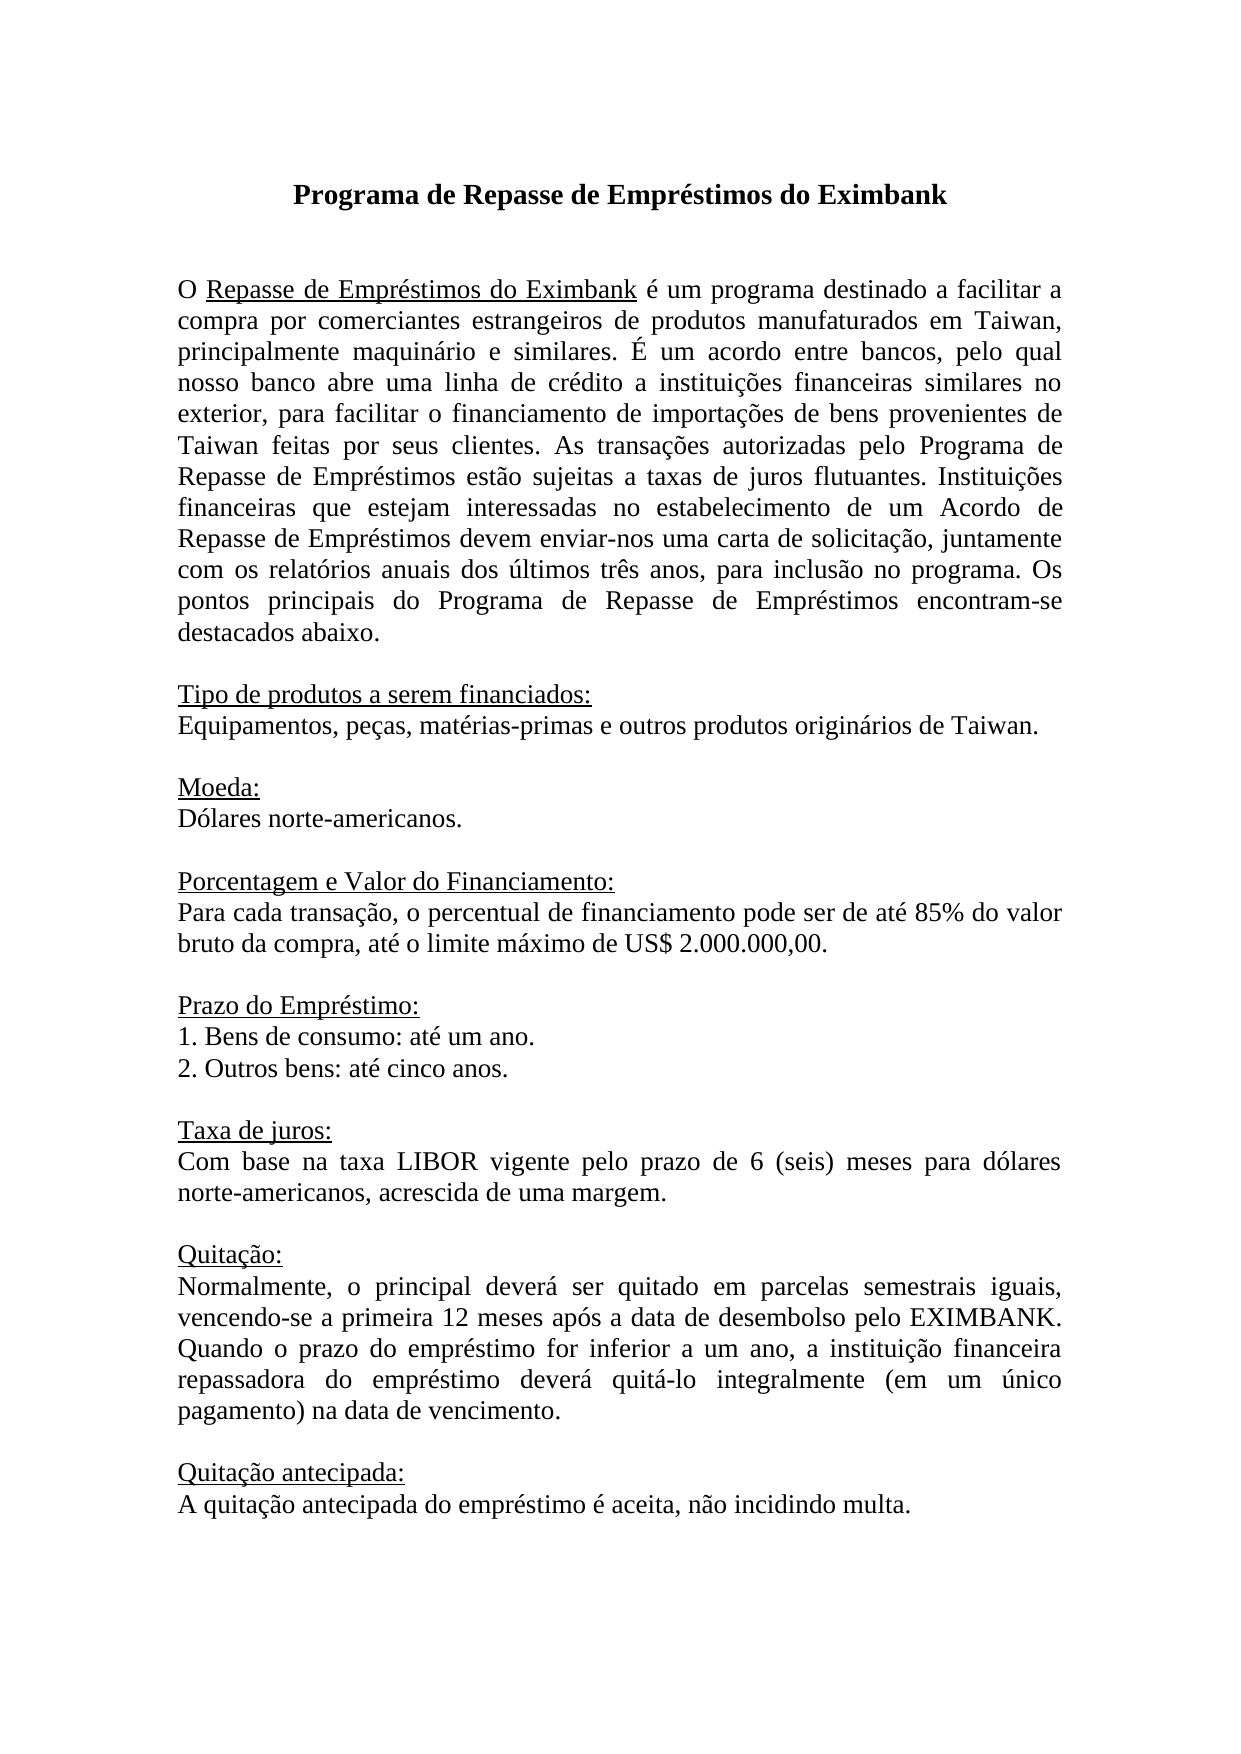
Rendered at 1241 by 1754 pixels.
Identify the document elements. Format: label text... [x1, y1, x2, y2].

text Quitação: [177, 1238, 1063, 1270]
text Para cada transação, o percentual de financiamento pode ser de até 85% do valor bruto da compra, até o limite máximo de US$ 2.000.000,00. [177, 896, 1063, 958]
text Prazo do Empréstimo: [177, 989, 1063, 1021]
text Dólares norte-americanos. [177, 802, 1063, 834]
text Tipo de produtos a serem financiados: [177, 678, 1063, 709]
text A quitação antecipada do empréstimo é aceita, não incidindo multa. [177, 1488, 1063, 1519]
text 2. Outros bens: até cinco anos. [177, 1052, 1063, 1083]
text Moeda: [177, 771, 1063, 802]
text Normalmente, o principal deverá ser quitado em parcelas semestrais iguais, vencendo-se a primeira 12 meses após a data de desembolso pelo EXIMBANK. Quando o prazo do empréstimo for inferior a um ano, a instituição financeira repassadora do empréstimo deverá quitá-lo integralmente (em um único pagamento) na data de vencimento. [177, 1270, 1063, 1425]
text O Repasse de Empréstimos do Eximbank é um programa destinado a facilitar a compra por comerciantes estrangeiros de produtos manufaturados em Taiwan, principalmente maquinário e similares. É um acordo entre bancos, pelo qual nosso banco abre uma linha de crédito a instituições financeiras similares no exterior, para facilitar o financiamento de importações de bens provenientes de Taiwan feitas por seus clientes. As transações autorizadas pelo Programa de Repasse de Empréstimos estão sujeitas a taxas de juros flutuantes. Instituições financeiras que estejam interessadas no estabelecimento de um Acordo de Repasse de Empréstimos devem enviar-nos uma carta de solicitação, juntamente com os relatórios anuais dos últimos três anos, para inclusão no programa. Os pontos principais do Programa de Repasse de Empréstimos encontram-se destacados abaixo. [177, 273, 1063, 647]
text 1. Bens de consumo: até um ano. [177, 1021, 1063, 1052]
text Porcentagem e Valor do Financiamento: [177, 865, 1063, 896]
text Com base na taxa LIBOR vigente pelo prazo de 6 (seis) meses para dólares norte-americanos, acrescida de uma margem. [177, 1145, 1063, 1207]
text Programa de Repasse de Empréstimos do Eximbank [177, 177, 1063, 211]
text Quitação antecipada: [177, 1457, 1063, 1488]
text Taxa de juros: [177, 1114, 1063, 1145]
text Equipamentos, peças, matérias-primas e outros produtos originários de Taiwan. [177, 709, 1063, 740]
